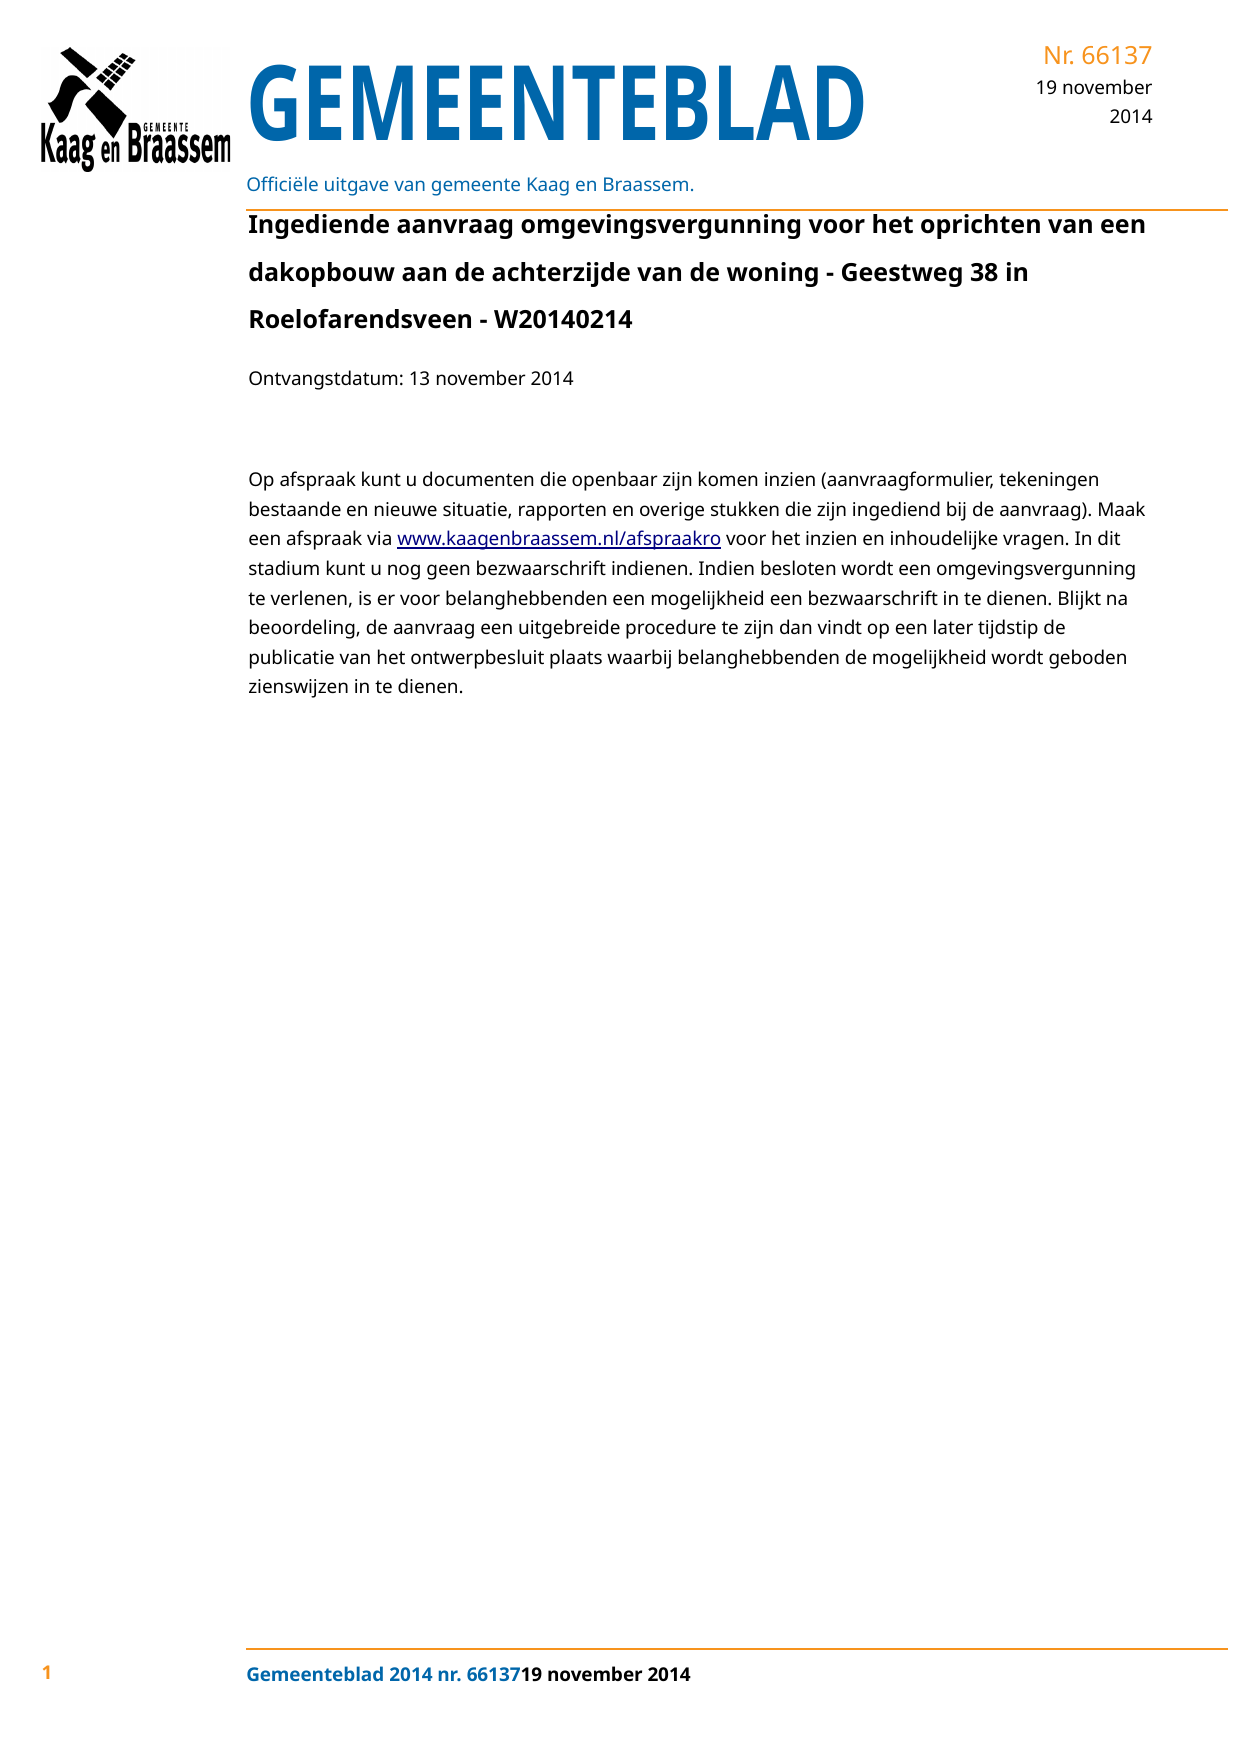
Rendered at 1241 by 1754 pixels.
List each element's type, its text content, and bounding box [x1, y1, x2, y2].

text Ingediende aanvraag omgevingsvergunning voor het oprichten van een dakopbouw aan de achterzijde van de woning - Geestweg 38 in Roelofarendsveen - W20140214 [248, 211, 1152, 336]
text Op afspraak kunt u documenten die openbaar zijn komen inzien (aanvraagformulier, tekeningen bestaande en nieuwe situatie, rapporten en overige stukken die zijn ingediend bij de aanvraag). Maak een afspraak via www.kaagenbraassem.nl/afspraakro voor het inzien en inhoudelijke vragen. In dit stadium kunt u nog geen bezwaarschrift indienen. Indien besloten wordt een omgevingsvergunning te verlenen, is er voor belanghebbenden een mogelijkheid een bezwaarschrift in te dienen. Blijkt na beoordeling, de aanvraag een uitgebreide procedure te zijn dan vindt op een later tijdstip de publicatie van het ontwerpbesluit plaats waarbij belanghebbenden de mogelijkheid wordt geboden zienswijzen in te dienen. [248, 466, 1152, 699]
picture [41, 47, 231, 172]
text Ontvangstdatum: 13 november 2014 [248, 366, 1152, 391]
